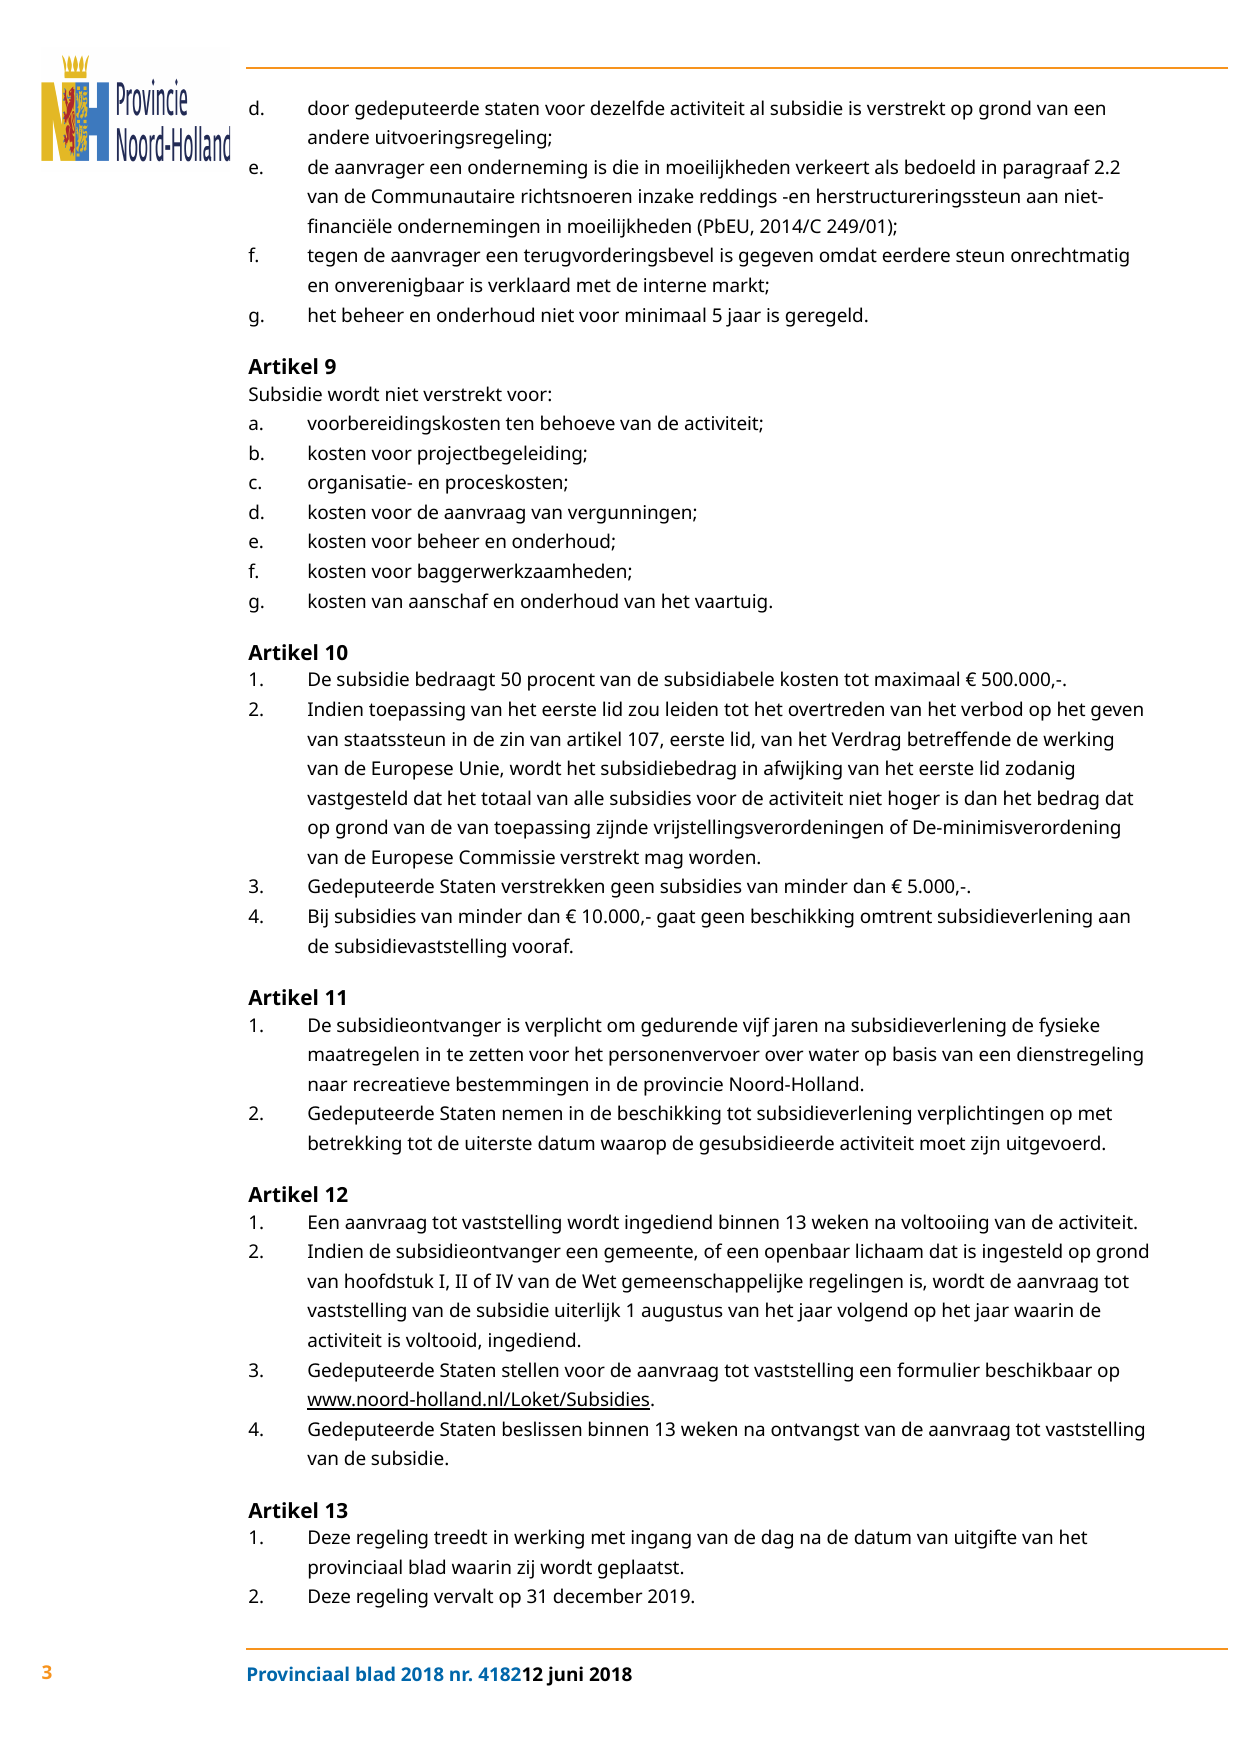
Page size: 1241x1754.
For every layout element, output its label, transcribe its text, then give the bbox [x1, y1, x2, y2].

list kosten voor de aanvraag van vergunningen; [248, 499, 1152, 525]
list Gedeputeerde Staten beslissen binnen 13 weken na ontvangst van de aanvraag tot vaststelling van de subsidie. [248, 1416, 1152, 1471]
list kosten voor projectbegeleiding; [248, 440, 1152, 466]
list kosten voor baggerwerkzaamheden; [248, 558, 1152, 584]
list organisatie- en proceskosten; [248, 469, 1152, 495]
text Subsidie wordt niet verstrekt voor: [248, 381, 1152, 406]
list tegen de aanvrager een terugvorderingsbevel is gegeven omdat eerdere steun onrechtmatig en onverenigbaar is verklaard met de interne markt; [248, 243, 1152, 298]
list Gedeputeerde Staten stellen voor de aanvraag tot vaststelling een formulier beschikbaar op www.noord-holland.nl/Loket/Subsidies. [248, 1357, 1152, 1412]
list Een aanvraag tot vaststelling wordt ingediend binnen 13 weken na voltooiing van de activiteit. [248, 1209, 1152, 1235]
picture [41, 47, 231, 172]
list kosten voor beheer en onderhoud; [248, 529, 1152, 554]
list De subsidieontvanger is verplicht om gedurende vijf jaren na subsidieverlening de fysieke maatregelen in te zetten voor het personenvervoer over water op basis van een dienstregeling naar recreatieve bestemmingen in de provincie Noord-Holland. [248, 1012, 1152, 1097]
list door gedeputeerde staten voor dezelfde activiteit al subsidie is verstrekt op grond van een andere uitvoeringsregeling; [248, 95, 1152, 150]
text Artikel 10 [248, 638, 1152, 667]
list Indien de subsidieontvanger een gemeente, of een openbaar lichaam dat is ingesteld op grond van hoofdstuk I, II of IV van de Wet gemeenschappelijke regelingen is, wordt de aanvraag tot vaststelling van de subsidie uiterlijk 1 augustus van het jaar volgend op het jaar waarin de activiteit is voltooid, ingediend. [248, 1238, 1152, 1353]
list De subsidie bedraagt 50 procent van de subsidiabele kosten tot maximaal € 500.000,-. [248, 667, 1152, 692]
list Deze regeling vervalt op 31 december 2019. [248, 1584, 1152, 1609]
list kosten van aanschaf en onderhoud van het vaartuig. [248, 588, 1152, 613]
list Deze regeling treedt in werking met ingang van de dag na de datum van uitgifte van het provinciaal blad waarin zij wordt geplaatst. [248, 1524, 1152, 1580]
text Artikel 13 [248, 1496, 1152, 1524]
list voorbereidingskosten ten behoeve van de activiteit; [248, 410, 1152, 436]
list Indien toepassing van het eerste lid zou leiden tot het overtreden van het verbod op het geven van staatssteun in de zin van artikel 107, eerste lid, van het Verdrag betreffende de werking van de Europese Unie, wordt het subsidiebedrag in afwijking van het eerste lid zodanig vastgesteld dat het totaal van alle subsidies voor de activiteit niet hoger is dan het bedrag dat op grond van de van toepassing zijnde vrijstellingsverordeningen of De-minimisverordening van de Europese Commissie verstrekt mag worden. [248, 696, 1152, 870]
text Artikel 11 [248, 983, 1152, 1012]
list de aanvrager een onderneming is die in moeilijkheden verkeert als bedoeld in paragraaf 2.2 van de Communautaire richtsnoeren inzake reddings -en herstructureringssteun aan niet-financiële ondernemingen in moeilijkheden (PbEU, 2014/C 249/01); [248, 154, 1152, 239]
text Artikel 9 [248, 352, 1152, 381]
list Gedeputeerde Staten nemen in de beschikking tot subsidieverlening verplichtingen op met betrekking tot de uiterste datum waarop de gesubsidieerde activiteit moet zijn uitgevoerd. [248, 1101, 1152, 1156]
list Gedeputeerde Staten verstrekken geen subsidies van minder dan € 5.000,-. [248, 874, 1152, 899]
list Bij subsidies van minder dan € 10.000,- gaat geen beschikking omtrent subsidieverlening aan de subsidievaststelling vooraf. [248, 903, 1152, 959]
text Artikel 12 [248, 1181, 1152, 1209]
list het beheer en onderhoud niet voor minimaal 5 jaar is geregeld. [248, 302, 1152, 328]
